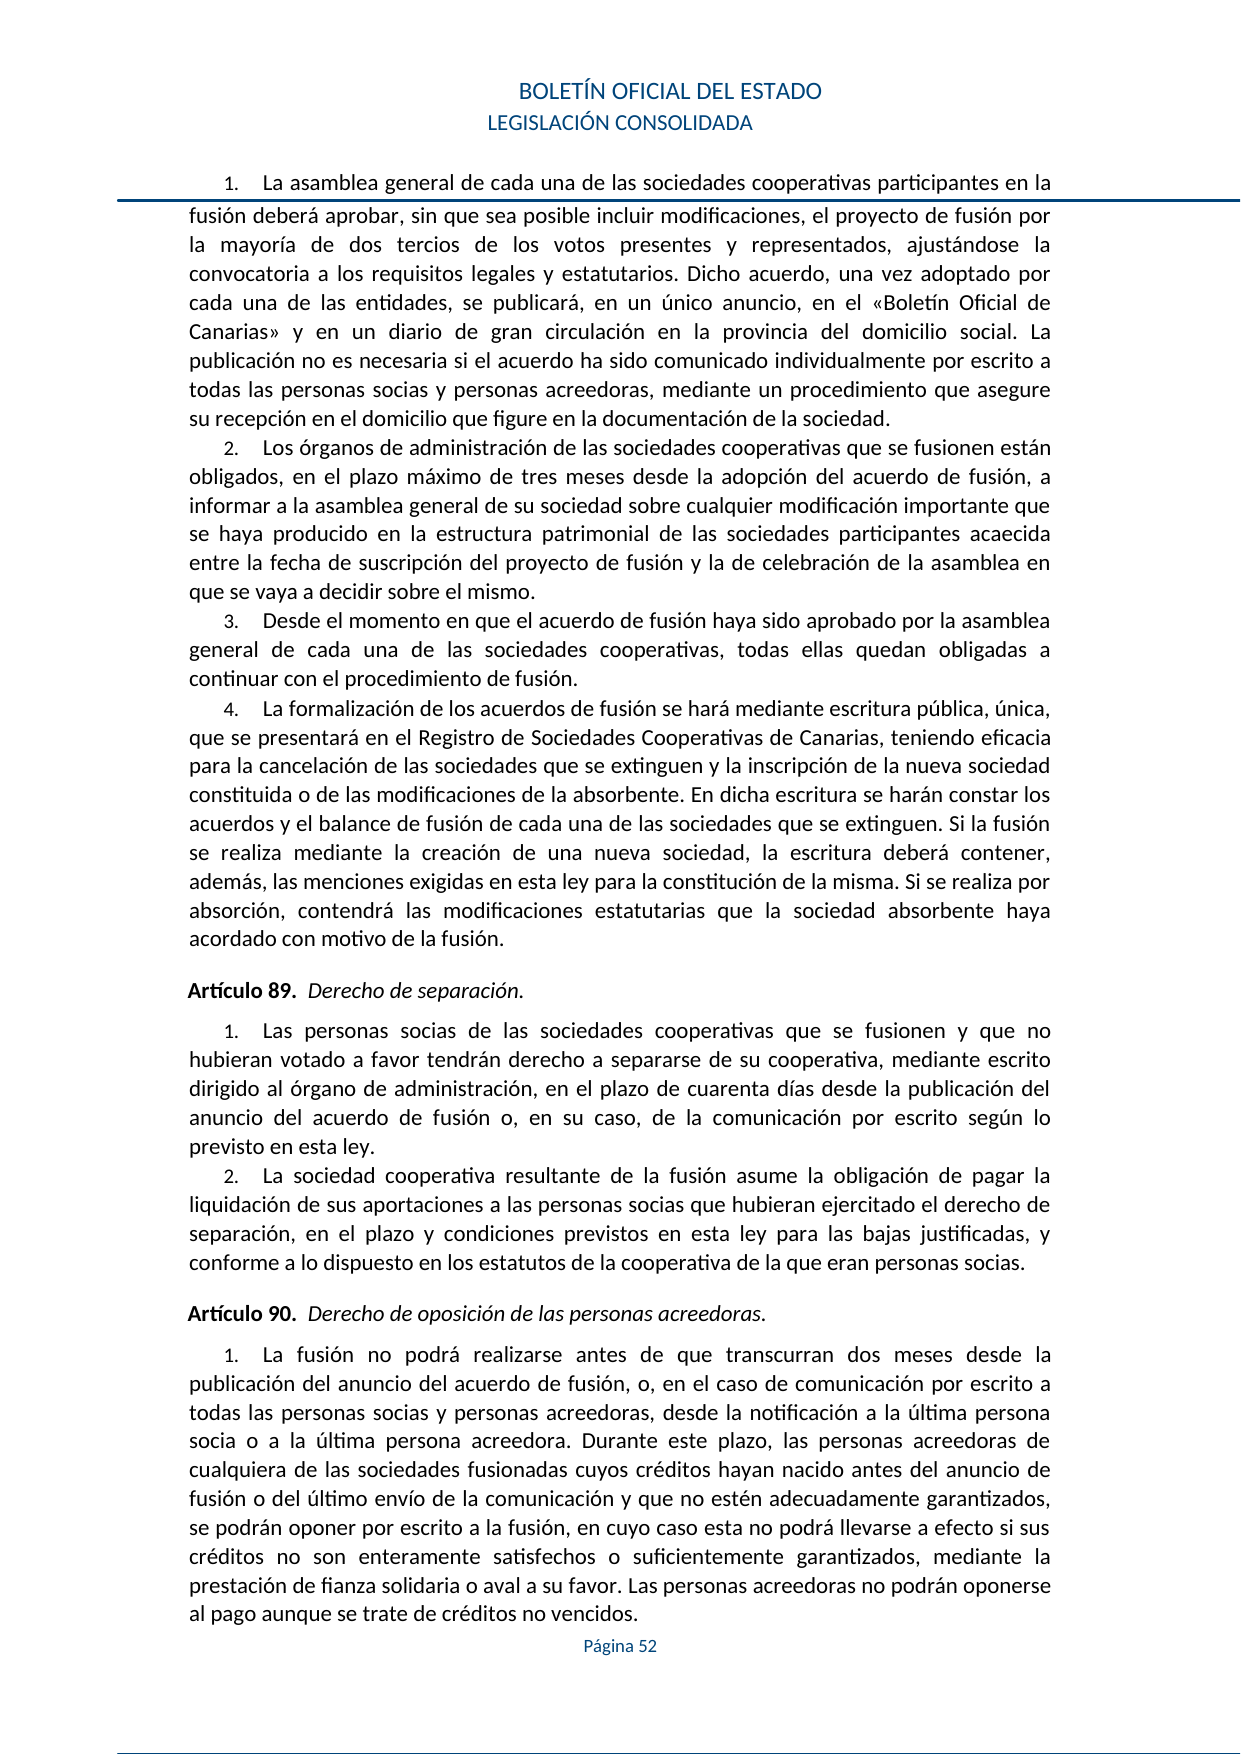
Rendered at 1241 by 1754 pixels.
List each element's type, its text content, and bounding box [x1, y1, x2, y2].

list Las personas socias de las sociedades cooperativas que se fusionen y que no hubieran votado a favor tendrán derecho a separarse de su cooperativa, mediante escrito dirigido al órgano de administración, en el plazo de cuarenta días desde la publicación del anuncio del acuerdo de fusión o, en su caso, de la comunicación por escrito según lo previsto en esta ley. [189, 1017, 1053, 1160]
list Desde el momento en que el acuerdo de fusión haya sido aprobado por la asamblea general de cada una de las sociedades cooperativas, todas ellas quedan obligadas a continuar con el procedimiento de fusión. [189, 607, 1053, 692]
list Los órganos de administración de las sociedades cooperativas que se fusionen están obligados, en el plazo máximo de tres meses desde la adopción del acuerdo de fusión, a informar a la asamblea general de su sociedad sobre cualquier modificación importante que se haya producido en la estructura patrimonial de las sociedades participantes acaecida entre la fecha de suscripción del proyecto de fusión y la de celebración de la asamblea en que se vaya a decidir sobre el mismo. [189, 433, 1053, 605]
list La asamblea general de cada una de las sociedades cooperativas participantes en la fusión deberá aprobar, sin que sea posible incluir modificaciones, el proyecto de fusión por la mayoría de dos tercios de los votos presentes y representados, ajustándose la convocatoria a los requisitos legales y estatutarios. Dicho acuerdo, una vez adoptado por cada una de las entidades, se publicará, en un único anuncio, en el «Boletín Oficial de Canarias» y en un diario de gran circulación en la provincia del domicilio social. La publicación no es necesaria si el acuerdo ha sido comunicado individualmente por escrito a todas las personas socias y personas acreedoras, mediante un procedimiento que asegure su recepción en el domicilio que figure en la documentación de la sociedad. [189, 202, 1053, 432]
list La sociedad cooperativa resultante de la fusión asume la obligación de pagar la liquidación de sus aportaciones a las personas socias que hubieran ejercitado el derecho de separación, en el plazo y condiciones previstos en esta ley para las bajas justificadas, y conforme a lo dispuesto en los estatutos de la cooperativa de la que eran personas socias. [189, 1161, 1053, 1276]
list La asamblea general de cada una de las sociedades cooperativas participantes en la fusión deberá aprobar, sin que sea posible incluir modificaciones, el proyecto de fusión por la mayoría de dos tercios de los votos presentes y representados, ajustándose la convocatoria a los requisitos legales y estatutarios. Dicho acuerdo, una vez adoptado por cada una de las entidades, se publicará, en un único anuncio, en el «Boletín Oficial de Canarias» y en un diario de gran circulación en la provincia del domicilio social. La publicación no es necesaria si el acuerdo ha sido comunicado individualmente por escrito a todas las personas socias y personas acreedoras, mediante un procedimiento que asegure su recepción en el domicilio que figure en la documentación de la sociedad. [189, 168, 1053, 199]
text Artículo 90. Derecho de oposición de las personas acreedoras. [187, 1299, 1088, 1327]
list La formalización de los acuerdos de fusión se hará mediante escritura pública, única, que se presentará en el Registro de Sociedades Cooperativas de Canarias, teniendo eficacia para la cancelación de las sociedades que se extinguen y la inscripción de la nueva sociedad constituida o de las modificaciones de la absorbente. En dicha escritura se harán constar los acuerdos y el balance de fusión de cada una de las sociedades que se extinguen. Si la fusión se realiza mediante la creación de una nueva sociedad, la escritura deberá contener, además, las menciones exigidas en esta ley para la constitución de la misma. Si se realiza por absorción, contendrá las modificaciones estatutarias que la sociedad absorbente haya acordado con motivo de la fusión. [189, 694, 1053, 953]
text Artículo 89. Derecho de separación. [187, 976, 1088, 1004]
list La fusión no podrá realizarse antes de que transcurran dos meses desde la publicación del anuncio del acuerdo de fusión, o, en el caso de comunicación por escrito a todas las personas socias y personas acreedoras, desde la notificación a la última persona socia o a la última persona acreedora. Durante este plazo, las personas acreedoras de cualquiera de las sociedades fusionadas cuyos créditos hayan nacido antes del anuncio de fusión o del último envío de la comunicación y que no estén adecuadamente garantizados, se podrán oponer por escrito a la fusión, en cuyo caso esta no podrá llevarse a efecto si sus créditos no son enteramente satisfechos o suficientemente garantizados, mediante la prestación de fianza solidaria o aval a su favor. Las personas acreedoras no podrán oponerse al pago aunque se trate de créditos no vencidos. [189, 1340, 1053, 1628]
